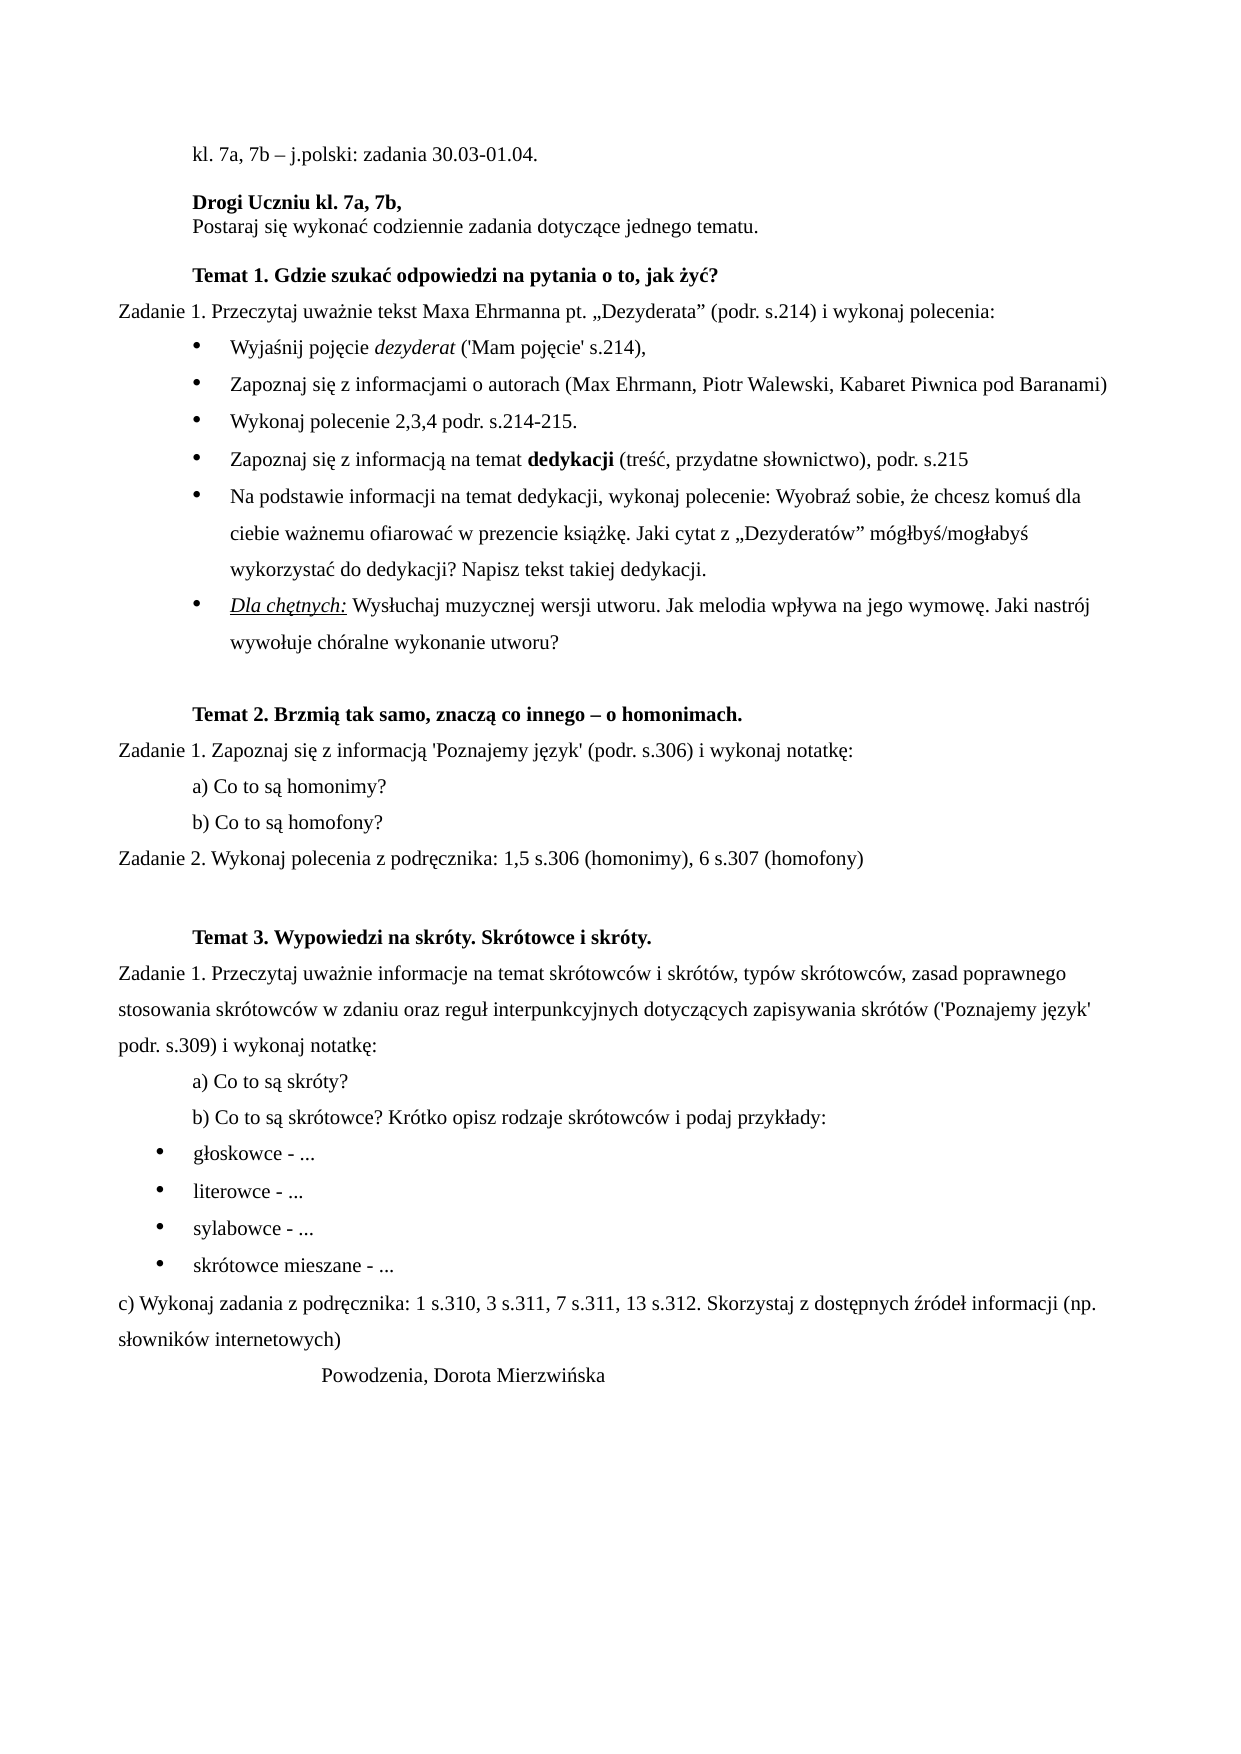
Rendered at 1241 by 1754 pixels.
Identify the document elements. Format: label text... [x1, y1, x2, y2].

text Powodzenia, Dorota Mierzwińska [118, 1362, 1122, 1387]
text Postaraj się wykonać codziennie zadania dotyczące jednego tematu. [118, 214, 1122, 238]
text Zadanie 1. Zapoznaj się z informacją 'Poznajemy język' (podr. s.306) i wykonaj notatkę: [118, 738, 1122, 762]
list Wyjaśnij pojęcie dezyderat ('Mam pojęcie' s.214), [192, 334, 1122, 359]
text Zadanie 1. Przeczytaj uważnie informacje na temat skrótowców i skrótów, typów skrótowców, zasad poprawnego stosowania skrótowców w zdaniu oraz reguł interpunkcyjnych dotyczących zapisywania skrótów ('Poznajemy język' podr. s.309) i wykonaj notatkę: [118, 961, 1122, 1057]
list literowce - ... [156, 1178, 1122, 1203]
text b) Co to są skrótowce? Krótko opisz rodzaje skrótowców i podaj przykłady: [118, 1105, 1122, 1129]
text Temat 2. Brzmią tak samo, znaczą co innego – o homonimach. [118, 702, 1122, 726]
list Dla chętnych: Wysłuchaj muzycznej wersji utworu. Jak melodia wpływa na jego wymowę. Jaki nastrój wywołuje chóralne wykonanie utworu? [192, 593, 1122, 654]
list Wykonaj polecenie 2,3,4 podr. s.214-215. [192, 409, 1122, 434]
text c) Wykonaj zadania z podręcznika: 1 s.310, 3 s.311, 7 s.311, 13 s.312. Skorzystaj z dostępnych źródeł informacji (np. słowników internetowych) [118, 1290, 1122, 1351]
text Temat 1. Gdzie szukać odpowiedzi na pytania o to, jak żyć? [118, 262, 1122, 287]
list sylabowce - ... [156, 1216, 1122, 1241]
list głoskowce - ... [156, 1141, 1122, 1166]
text Drogi Uczniu kl. 7a, 7b, [118, 190, 1122, 214]
list Zapoznaj się z informacją na temat dedykacji (treść, przydatne słownictwo), podr. s.215 [192, 446, 1122, 471]
text kl. 7a, 7b – j.polski: zadania 30.03-01.04. [118, 142, 1122, 166]
text a) Co to są skróty? [118, 1069, 1122, 1093]
text a) Co to są homonimy? [118, 774, 1122, 798]
text b) Co to są homofony? [118, 810, 1122, 834]
text Zadanie 1. Przeczytaj uważnie tekst Maxa Ehrmanna pt. „Dezyderata” (podr. s.214) i wykonaj polecenia: [118, 298, 1122, 323]
list Na podstawie informacji na temat dedykacji, wykonaj polecenie: Wyobraź sobie, że chcesz komuś dla ciebie ważnemu ofiarować w prezencie książkę. Jaki cytat z „Dezyderatów” mógłbyś/mogłabyś wykorzystać do dedykacji? Napisz tekst takiej dedykacji. [192, 484, 1122, 581]
text Temat 3. Wypowiedzi na skróty. Skrótowce i skróty. [118, 925, 1122, 949]
list skrótowce mieszane - ... [156, 1253, 1122, 1278]
text Zadanie 2. Wykonaj polecenia z podręcznika: 1,5 s.306 (homonimy), 6 s.307 (homofony) [118, 846, 1122, 870]
list Zapoznaj się z informacjami o autorach (Max Ehrmann, Piotr Walewski, Kabaret Piwnica pod Baranami) [192, 372, 1122, 397]
